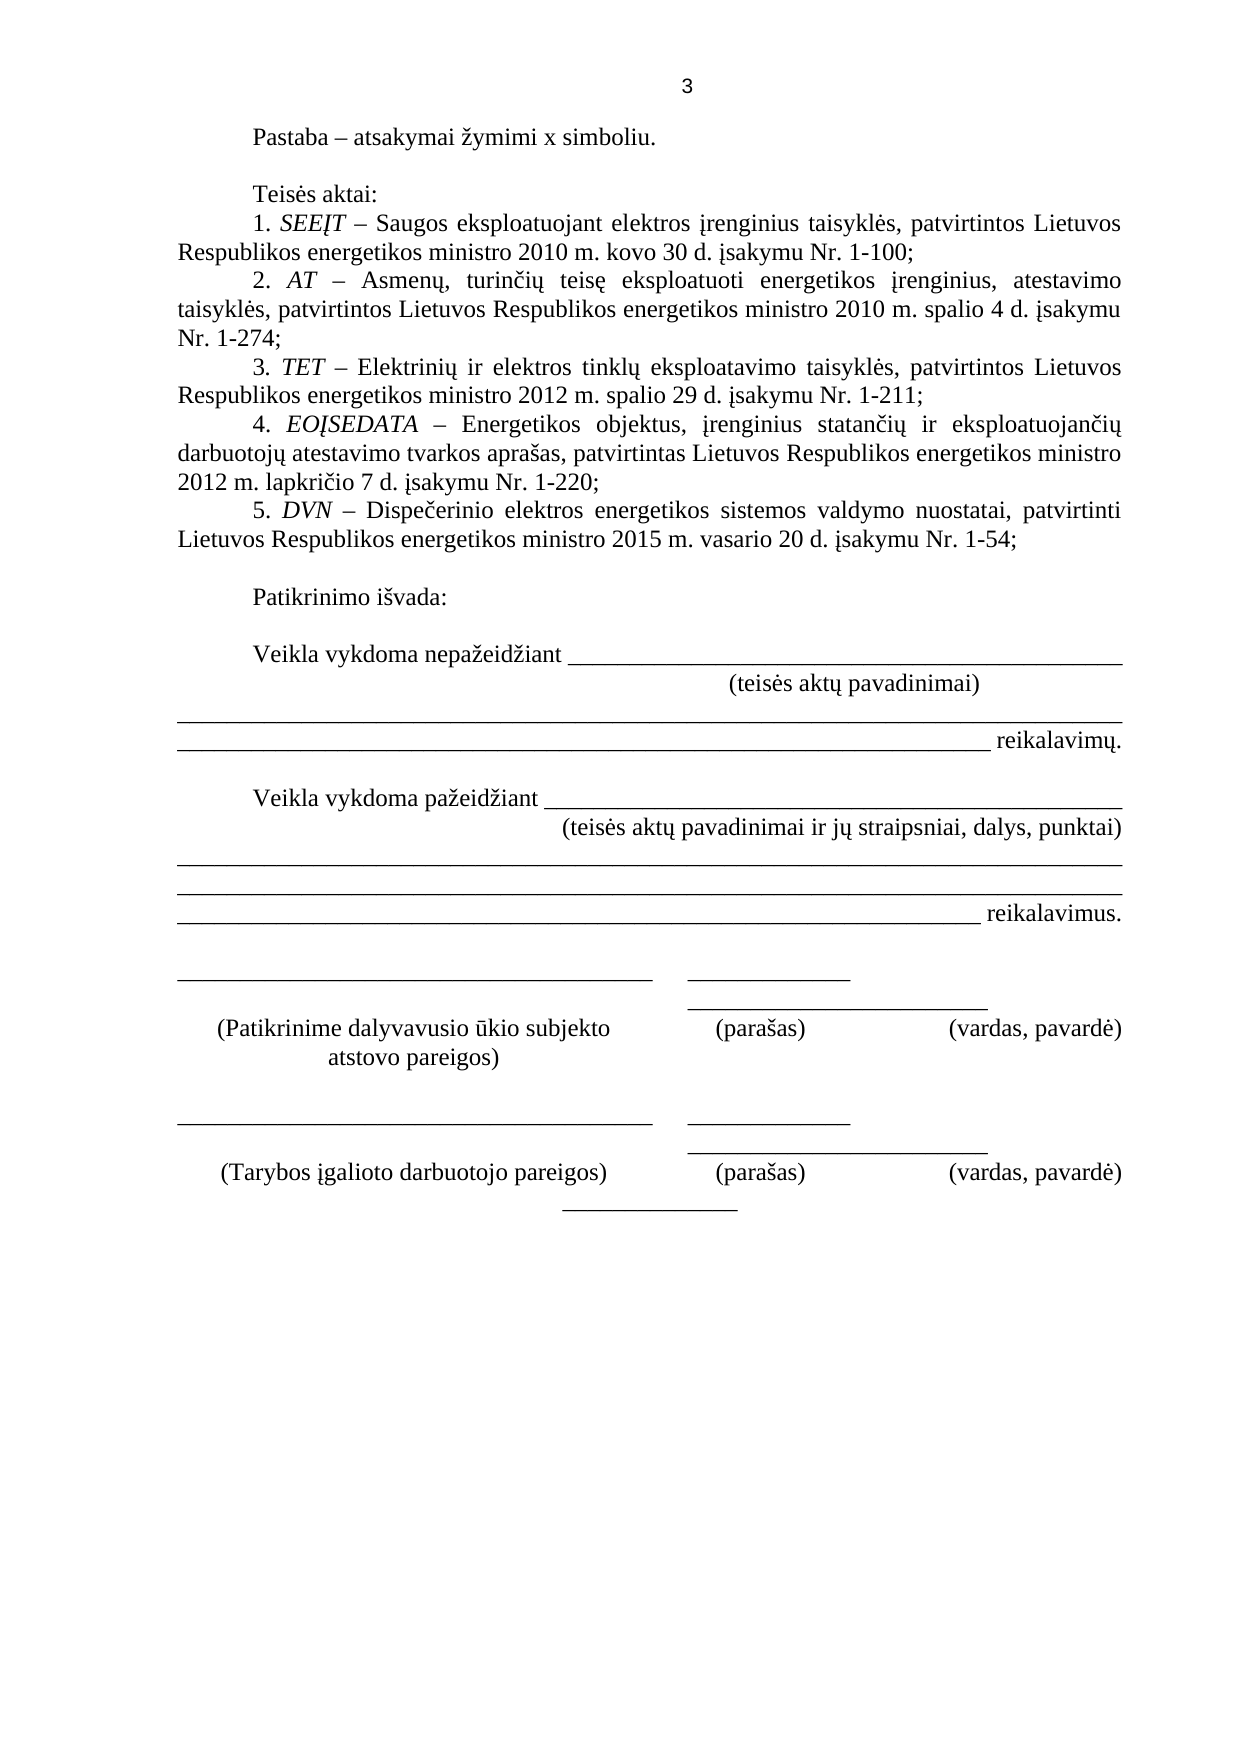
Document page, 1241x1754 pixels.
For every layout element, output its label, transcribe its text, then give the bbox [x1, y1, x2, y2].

text ______________ [177, 1186, 1122, 1214]
text (teisės aktų pavadinimai ir jų straipsniai, dalys, punktai) [177, 812, 1122, 841]
text Patikrinimo išvada: [177, 582, 1122, 611]
text 4. EOĮSEDATA – Energetikos objektus, įrenginius statančių ir eksploatuojančių darbuotojų atestavimo tvarkos aprašas, patvirtintas Lietuvos Respublikos energetikos ministro 2012 m. lapkričio 7 d. įsakymu Nr. 1-220; [177, 409, 1122, 496]
text (teisės aktų pavadinimai) [177, 668, 1122, 697]
text 1. SEEĮT – Saugos eksploatuojant elektros įrenginius taisyklės, patvirtintos Lietuvos Respublikos energetikos ministro 2010 m. kovo 30 d. įsakymu Nr. 1-100; [177, 208, 1122, 266]
text ______________________________________ _____________ ________________________ [177, 1099, 1122, 1157]
text Pastaba – atsakymai žymimi x simboliu. [177, 122, 1122, 151]
text ______________________________________ _____________ ________________________ [177, 956, 1122, 1013]
text reikalavimų. [177, 726, 1122, 754]
text ⁭Veikla vykdoma pažeidžiant [177, 783, 1122, 812]
text Veikla vykdoma nepažeidžiant [177, 639, 1122, 668]
text (Patikrinime dalyvavusio ūkio subjekto (parašas) (vardas, pavardė) [177, 1013, 1122, 1042]
text atstovo pareigos) [177, 1042, 1122, 1071]
text 2. AT – Asmenų, turinčių teisę eksploatuoti energetikos įrenginius, atestavimo taisyklės, patvirtintos Lietuvos Respublikos energetikos ministro 2010 m. spalio 4 d. įsakymu Nr. 1-274; [177, 266, 1122, 352]
text 3. TET – Elektrinių ir elektros tinklų eksploatavimo taisyklės, patvirtintos Lietuvos Respublikos energetikos ministro 2012 m. spalio 29 d. įsakymu Nr. 1-211; [177, 352, 1122, 409]
text reikalavimus. [177, 898, 1122, 927]
text (Tarybos įgalioto darbuotojo pareigos) (parašas) (vardas, pavardė) [177, 1157, 1122, 1186]
text Teisės aktai: [177, 179, 1122, 208]
text 5. DVN – Dispečerinio elektros energetikos sistemos valdymo nuostatai, patvirtinti Lietuvos Respublikos energetikos ministro 2015 m. vasario 20 d. įsakymu Nr. 1-54; [177, 496, 1122, 553]
